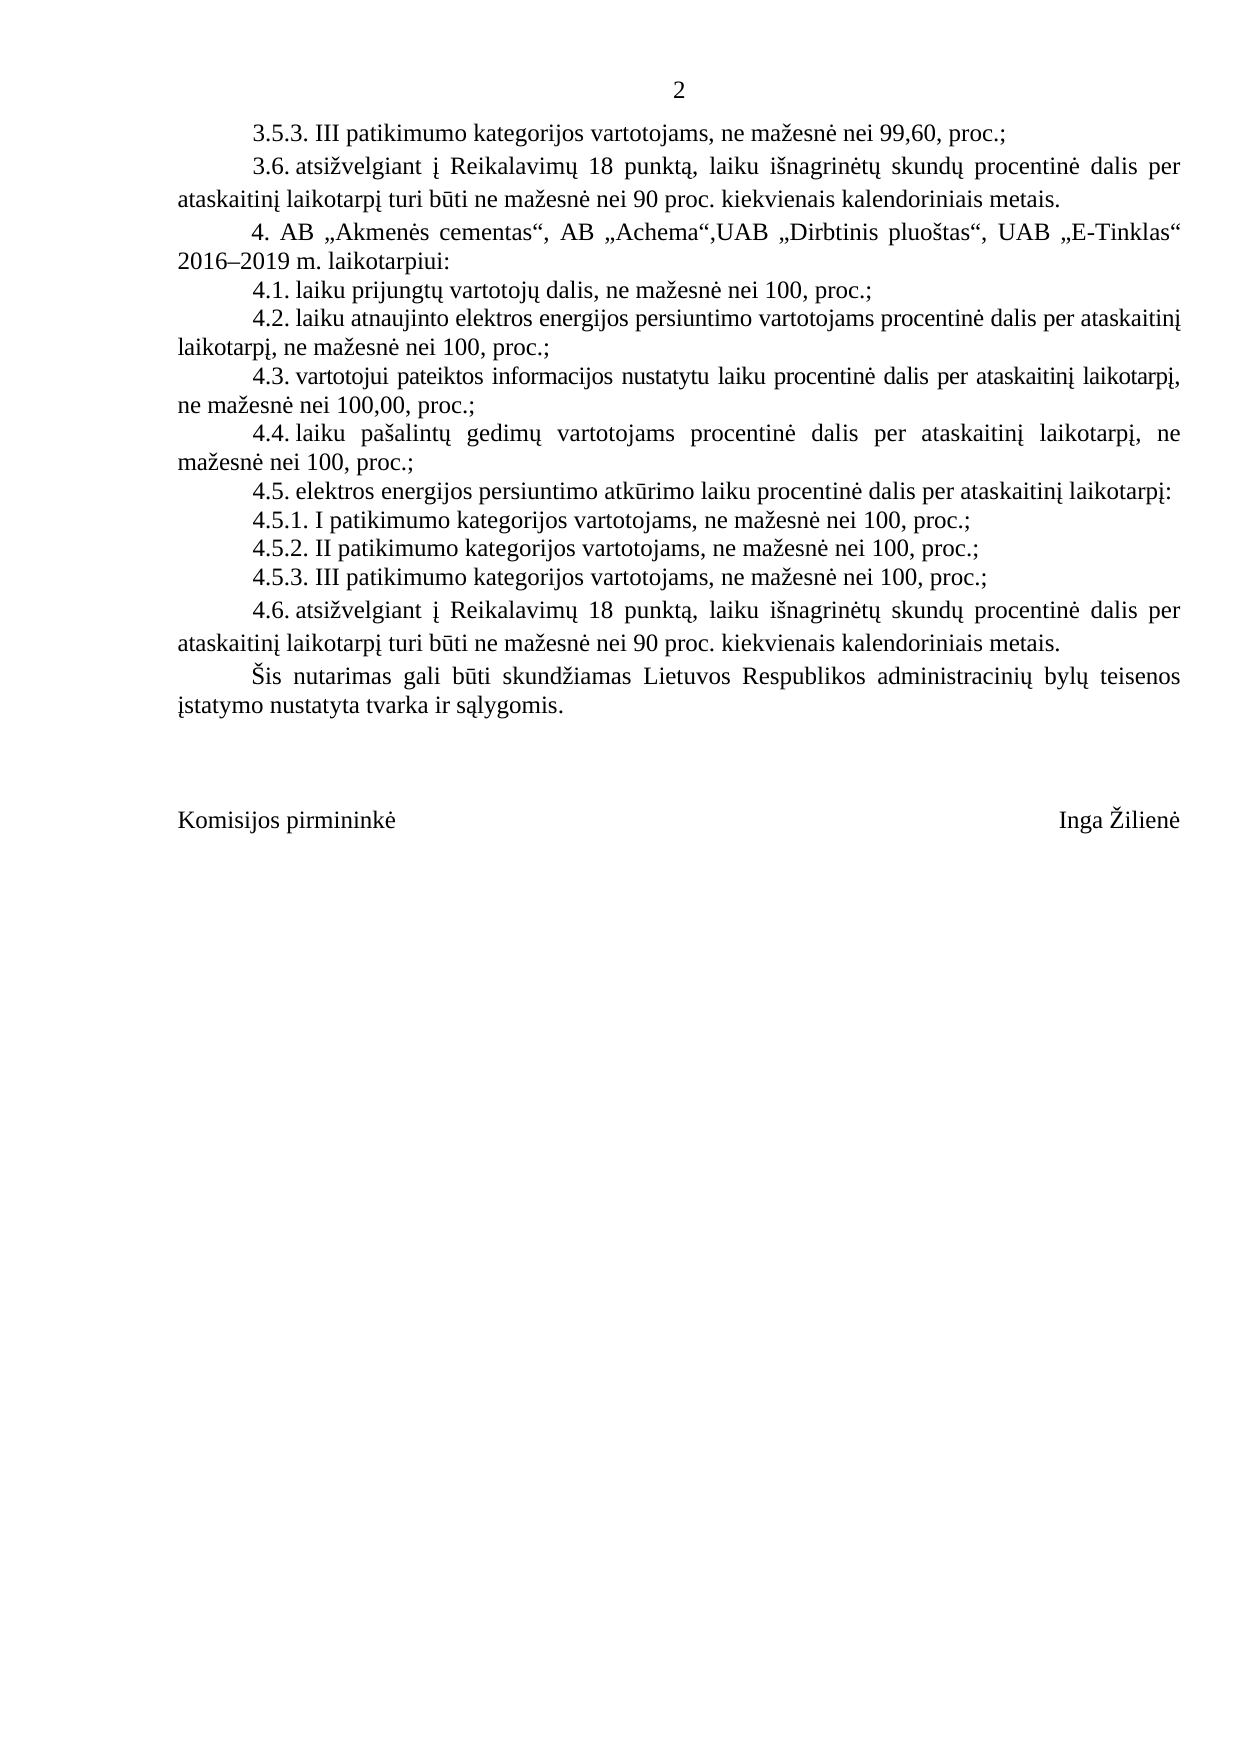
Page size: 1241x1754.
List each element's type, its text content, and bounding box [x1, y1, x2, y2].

text 4. AB „Akmenės cementas“, AB „Achema“,UAB „Dirbtinis pluoštas“, UAB „E-Tinklas“ 2016–2019 m. laikotarpiui: [177, 217, 1181, 275]
text 4.3. vartotojui pateiktos informacijos nustatytu laiku procentinė dalis per ataskaitinį laikotarpį, ne mažesnė nei 100,00, proc.; [177, 361, 1181, 418]
text 4.1. laiku prijungtų vartotojų dalis, ne mažesnė nei 100, proc.; [177, 275, 1181, 303]
text Šis nutarimas gali būti skundžiamas Lietuvos Respublikos administracinių bylų teisenos įstatymo nustatyta tvarka ir sąlygomis. [177, 661, 1181, 719]
text 4.5. elektros energijos persiuntimo atkūrimo laiku procentinė dalis per ataskaitinį laikotarpį: [177, 476, 1181, 505]
text 3.5.3. III patikimumo kategorijos vartotojams, ne mažesnė nei 99,60, proc.; [177, 118, 1181, 147]
text 3.6. atsižvelgiant į Reikalavimų 18 punktą, laiku išnagrinėtų skundų procentinė dalis per ataskaitinį laikotarpį turi būti ne mažesnė nei 90 proc. kiekvienais kalendoriniais metais. [177, 151, 1181, 213]
text 4.6. atsižvelgiant į Reikalavimų 18 punktą, laiku išnagrinėtų skundų procentinė dalis per ataskaitinį laikotarpį turi būti ne mažesnė nei 90 proc. kiekvienais kalendoriniais metais. [177, 595, 1181, 657]
text 4.4. laiku pašalintų gedimų vartotojams procentinė dalis per ataskaitinį laikotarpį, ne mažesnė nei 100, proc.; [177, 418, 1181, 476]
text 4.2. laiku atnaujinto elektros energijos persiuntimo vartotojams procentinė dalis per ataskaitinį laikotarpį, ne mažesnė nei 100, proc.; [177, 303, 1181, 361]
text 4.5.1. I patikimumo kategorijos vartotojams, ne mažesnė nei 100, proc.; [177, 505, 1181, 533]
text 4.5.2. II patikimumo kategorijos vartotojams, ne mažesnė nei 100, proc.; [177, 533, 1181, 562]
text 4.5.3. III patikimumo kategorijos vartotojams, ne mažesnė nei 100, proc.; [177, 562, 1181, 591]
text Komisijos pirmininkė Inga Žilienė [177, 805, 1181, 834]
